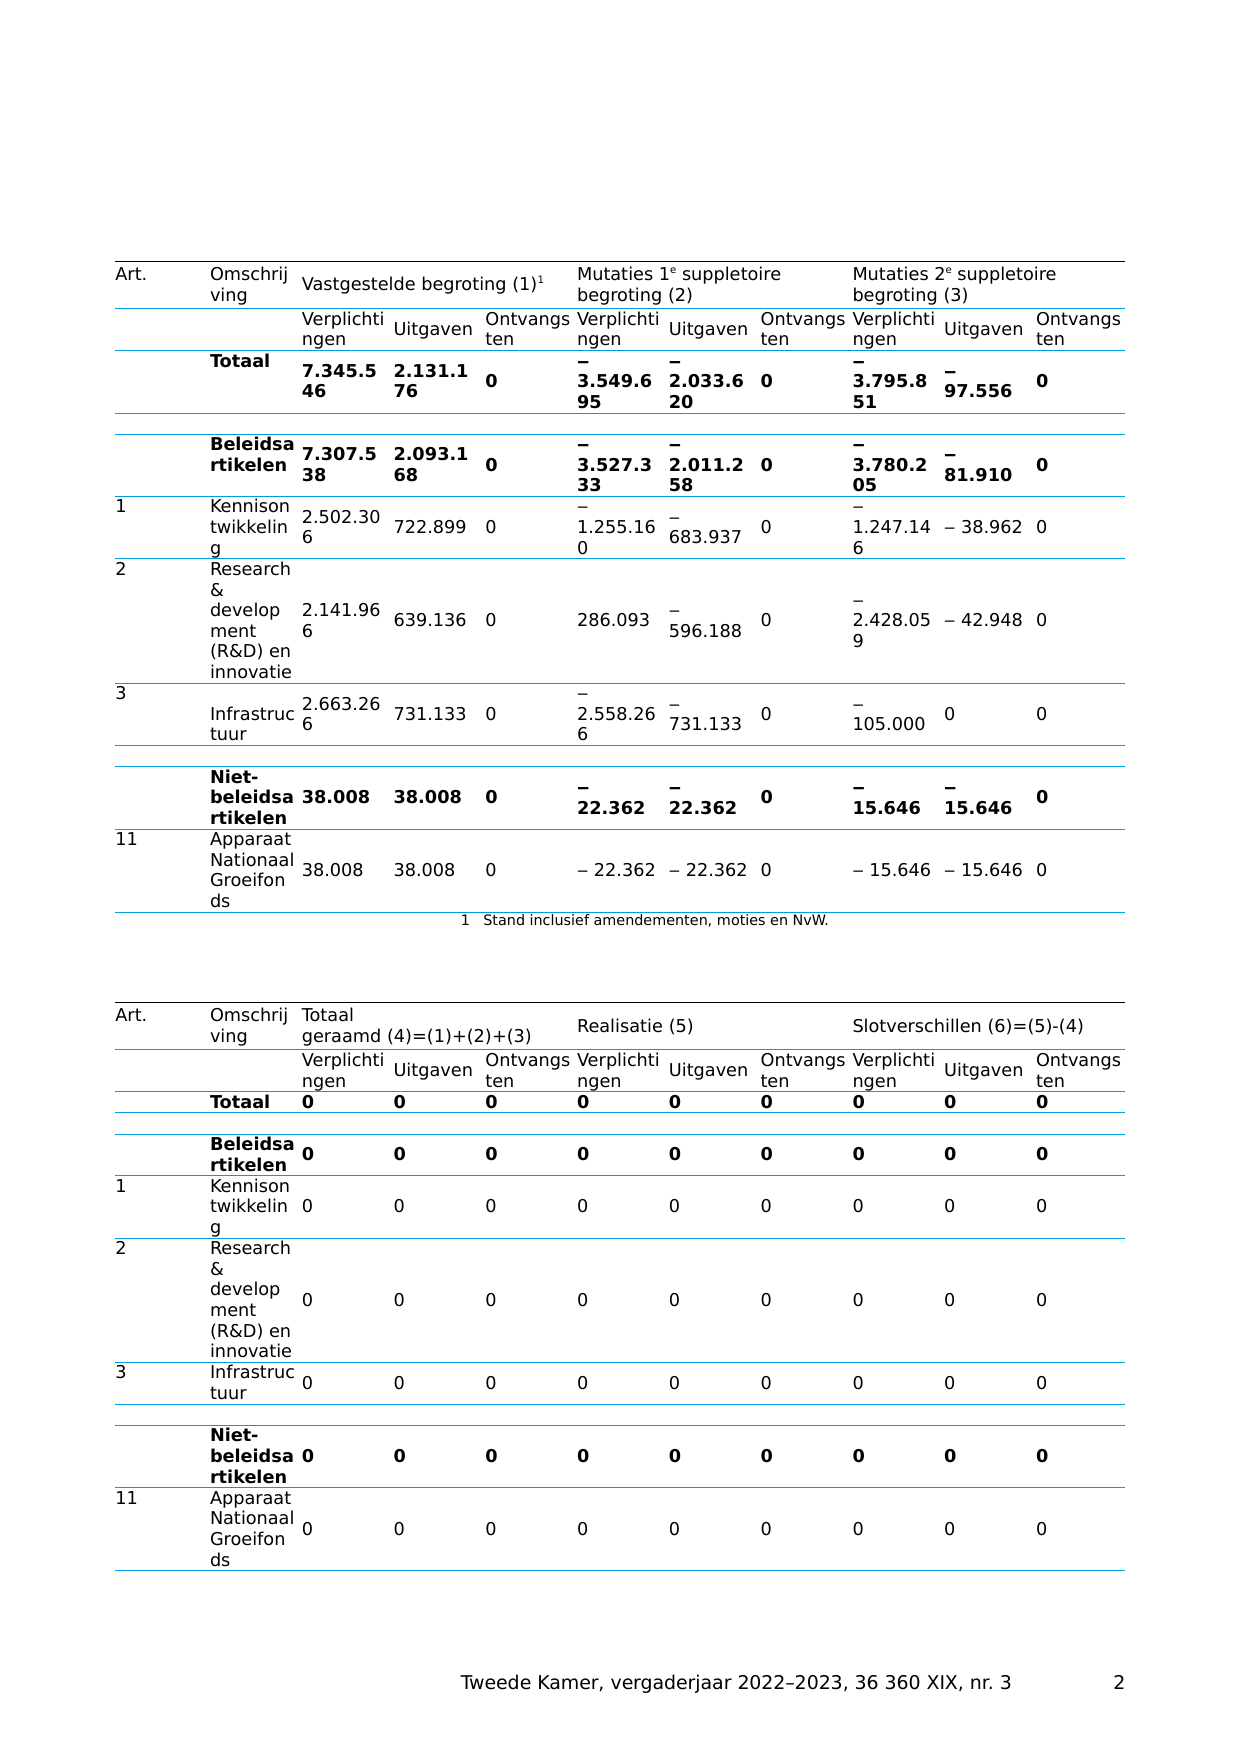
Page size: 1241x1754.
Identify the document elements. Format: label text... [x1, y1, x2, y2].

table_cell 0 [390, 1426, 482, 1487]
table_cell 0 [1033, 830, 1125, 912]
table_header Wijziging van de begrotingsstaat van het Nationaal Groeifonds (XIX) ) voor het jaar 2022 (Slotwet) (bedragen x € 1.000) [115, 954, 1125, 1002]
table_cell 0 [1033, 559, 1125, 683]
table_cell 0 [666, 1092, 757, 1112]
table_cell 0 [666, 1239, 757, 1362]
table_cell 0 [482, 497, 574, 558]
table_cell Vastgestelde begroting (1)1 [299, 262, 574, 308]
table_cell [849, 414, 941, 433]
table_cell 0 [482, 351, 574, 412]
table_cell 0 [666, 1426, 757, 1487]
table_cell 0 [758, 497, 849, 558]
table_cell [941, 1113, 1033, 1133]
table_cell 0 [758, 1092, 849, 1112]
table_cell [207, 1405, 299, 1425]
table_cell [1033, 1405, 1125, 1425]
table_cell Realisatie (5) [574, 1003, 849, 1049]
table_cell [666, 414, 757, 433]
table_cell 0 [482, 1135, 574, 1175]
table_cell 0 [758, 1135, 849, 1175]
table_cell ‒ 3.780.205 [849, 435, 941, 496]
table_cell 0 [941, 1092, 1033, 1112]
table_cell 38.008 [299, 830, 390, 912]
table_cell 0 [1033, 1239, 1125, 1362]
table_cell Uitgaven [390, 1050, 482, 1091]
table_cell 0 [299, 1092, 390, 1112]
table_cell ‒ 683.937 [666, 497, 757, 558]
table_cell 0 [758, 351, 849, 412]
table_cell [115, 1050, 207, 1091]
table_cell 0 [941, 1176, 1033, 1238]
table_cell ‒ 15.646 [849, 830, 941, 912]
table_cell 0 [574, 1488, 666, 1570]
table_cell 0 [1033, 1176, 1125, 1238]
table_cell 0 [849, 1363, 941, 1404]
table_cell Kennisontwikkeling [207, 1176, 299, 1238]
table_cell Apparaat Nationaal Groeifonds [207, 830, 299, 912]
table_cell 0 [758, 1239, 849, 1362]
table_cell [849, 746, 941, 766]
table_cell ‒ 2.033.620 [666, 351, 757, 412]
table_cell 1 [115, 497, 207, 558]
table_cell [115, 309, 207, 350]
table_cell 0 [941, 1363, 1033, 1404]
table_cell [115, 1405, 207, 1425]
table_cell 0 [1033, 497, 1125, 558]
table_cell [482, 414, 574, 433]
table_cell 0 [941, 1135, 1033, 1175]
table_cell Art. [115, 262, 207, 308]
table_cell ‒ 22.362 [574, 830, 666, 912]
table_cell 2.131.176 [390, 351, 482, 412]
table_cell 0 [758, 830, 849, 912]
table_cell [1033, 746, 1125, 766]
table_cell 0 [1033, 435, 1125, 496]
table_cell [207, 309, 299, 350]
table_cell 0 [482, 435, 574, 496]
table_cell [115, 746, 207, 766]
table_cell [849, 1113, 941, 1133]
table_cell ‒ 3.527.333 [574, 435, 666, 496]
table_cell 2.141.966 [299, 559, 390, 683]
table_cell Verplichtingen [299, 1050, 390, 1091]
table_cell 0 [574, 1135, 666, 1175]
table_cell 2.093.168 [390, 435, 482, 496]
table_cell 0 [482, 1239, 574, 1362]
table_cell [115, 1092, 207, 1112]
table_cell [482, 746, 574, 766]
table_cell 0 [1033, 684, 1125, 745]
table_cell 0 [758, 767, 849, 828]
table_cell 0 [849, 1135, 941, 1175]
table_cell Uitgaven [390, 309, 482, 350]
table_cell Kennisontwikkeling [207, 497, 299, 558]
list Stand inclusief amendementen, moties en NvW. [461, 913, 1125, 929]
table_cell 0 [390, 1176, 482, 1238]
table_cell 0 [482, 830, 574, 912]
table_cell ‒ 15.646 [941, 767, 1033, 828]
table_cell Beleidsartikelen [207, 435, 299, 496]
table_cell [1033, 414, 1125, 433]
table_cell Ontvangsten [758, 1050, 849, 1091]
table_cell ‒ 81.910 [941, 435, 1033, 496]
table_cell Ontvangsten [1033, 309, 1125, 350]
table_cell 2 [115, 559, 207, 683]
table_cell 0 [299, 1239, 390, 1362]
table_cell 0 [574, 1426, 666, 1487]
table_cell Totaal geraamd (4)=(1)+(2)+(3) [299, 1003, 574, 1049]
table_cell ‒ 22.362 [574, 767, 666, 828]
table_cell Verplichtingen [574, 309, 666, 350]
table_cell 0 [758, 559, 849, 683]
table_cell 0 [849, 1488, 941, 1570]
table_cell 0 [482, 1092, 574, 1112]
table_cell 0 [1033, 767, 1125, 828]
table_cell [758, 414, 849, 433]
table_cell 0 [666, 1176, 757, 1238]
table_cell Omschrijving [207, 262, 299, 308]
table_cell [207, 746, 299, 766]
table_cell 38.008 [390, 830, 482, 912]
table_cell 0 [299, 1135, 390, 1175]
table_cell [115, 767, 207, 828]
table_cell [758, 1405, 849, 1425]
table_cell [941, 1405, 1033, 1425]
table_cell ‒ 1.255.160 [574, 497, 666, 558]
table_cell [666, 1405, 757, 1425]
table_cell [482, 1113, 574, 1133]
table_cell ‒ 596.188 [666, 559, 757, 683]
table_cell 0 [390, 1135, 482, 1175]
table_cell 0 [482, 1176, 574, 1238]
table_cell 0 [758, 1488, 849, 1570]
table_cell 0 [1033, 1363, 1125, 1404]
table_cell 3 [115, 684, 207, 745]
table_cell Niet-beleidsartikelen [207, 1426, 299, 1487]
table_cell 0 [758, 1363, 849, 1404]
table_cell 0 [482, 1426, 574, 1487]
table_cell ‒ 105.000 [849, 684, 941, 745]
table_cell 0 [482, 684, 574, 745]
table_cell 0 [482, 1488, 574, 1570]
table_cell ‒ 97.556 [941, 351, 1033, 412]
table_cell 0 [1033, 351, 1125, 412]
table_cell 0 [574, 1239, 666, 1362]
table_cell ‒ 2.558.266 [574, 684, 666, 745]
table_cell ‒ 15.646 [941, 830, 1033, 912]
table_cell 0 [666, 1363, 757, 1404]
table_cell Infrastructuur [207, 1363, 299, 1404]
table_cell 38.008 [299, 767, 390, 828]
table_cell 0 [758, 1426, 849, 1487]
table_cell 0 [390, 1488, 482, 1570]
table_cell [299, 746, 390, 766]
table_cell 286.093 [574, 559, 666, 683]
table_cell 0 [849, 1176, 941, 1238]
table_cell 3 [115, 1363, 207, 1404]
table_cell 38.008 [390, 767, 482, 828]
table_cell 0 [666, 1135, 757, 1175]
table_cell 0 [941, 1426, 1033, 1487]
table_cell [390, 746, 482, 766]
table_cell Slotverschillen (6)=(5)-(4) [849, 1003, 1125, 1049]
table_cell [574, 746, 666, 766]
table_cell [666, 746, 757, 766]
table_cell 11 [115, 830, 207, 912]
table_cell 0 [1033, 1426, 1125, 1487]
table_cell 0 [299, 1176, 390, 1238]
table_cell 0 [666, 1488, 757, 1570]
table_cell 0 [941, 684, 1033, 745]
table_cell [115, 435, 207, 496]
table_cell [941, 414, 1033, 433]
table_cell [115, 1426, 207, 1487]
table_cell ‒ 2.011.258 [666, 435, 757, 496]
table_cell 0 [849, 1239, 941, 1362]
table_cell Research & development (R&D) en innovatie [207, 559, 299, 683]
table_cell Totaal [207, 1092, 299, 1112]
table_cell Niet-beleidsartikelen [207, 767, 299, 828]
table_cell [115, 351, 207, 412]
table_cell Mutaties 1e suppletoire begroting (2) [574, 262, 849, 308]
table_cell [207, 1113, 299, 1133]
table_cell Mutaties 2e suppletoire begroting (3) [849, 262, 1125, 308]
table_cell ‒ 1.247.146 [849, 497, 941, 558]
table_cell Verplichtingen [849, 309, 941, 350]
table_cell Uitgaven [666, 1050, 757, 1091]
table_cell ‒ 3.549.695 [574, 351, 666, 412]
table_cell Uitgaven [941, 1050, 1033, 1091]
table_cell 0 [941, 1239, 1033, 1362]
table_cell ‒ 22.362 [666, 767, 757, 828]
table_cell 7.345.546 [299, 351, 390, 412]
table_cell 0 [482, 1363, 574, 1404]
table_cell 0 [758, 435, 849, 496]
table_cell [299, 1113, 390, 1133]
table_cell [115, 1135, 207, 1175]
table_cell 2.502.306 [299, 497, 390, 558]
table_cell 0 [1033, 1135, 1125, 1175]
table_cell ‒ 731.133 [666, 684, 757, 745]
table_cell Ontvangsten [482, 1050, 574, 1091]
table_cell [390, 1113, 482, 1133]
table_cell 0 [299, 1426, 390, 1487]
table_cell 0 [390, 1092, 482, 1112]
table_cell 0 [482, 767, 574, 828]
table_cell [482, 1405, 574, 1425]
table_cell 0 [574, 1176, 666, 1238]
table_cell 0 [574, 1092, 666, 1112]
table_cell 0 [1033, 1488, 1125, 1570]
table_cell [299, 1405, 390, 1425]
table_cell [666, 1113, 757, 1133]
table_cell ‒ 42.948 [941, 559, 1033, 683]
table_cell Totaal [207, 351, 299, 412]
table_cell Infrastructuur [207, 684, 299, 745]
table_cell [299, 414, 390, 433]
table_cell 722.899 [390, 497, 482, 558]
table_cell Verplichtingen [574, 1050, 666, 1091]
table_cell 0 [849, 1092, 941, 1112]
table_cell [390, 1405, 482, 1425]
table_cell [758, 1113, 849, 1133]
table_cell 11 [115, 1488, 207, 1570]
table_cell 0 [941, 1488, 1033, 1570]
table_cell [115, 1113, 207, 1133]
table_cell ‒ 2.428.059 [849, 559, 941, 683]
table_cell ‒ 15.646 [849, 767, 941, 828]
table_cell 0 [758, 1176, 849, 1238]
table_cell 0 [390, 1239, 482, 1362]
table_cell [207, 414, 299, 433]
table_cell [574, 1113, 666, 1133]
table_cell [574, 414, 666, 433]
table_cell Beleidsartikelen [207, 1135, 299, 1175]
table_cell Ontvangsten [482, 309, 574, 350]
table_cell 0 [390, 1363, 482, 1404]
table_cell 731.133 [390, 684, 482, 745]
table_cell 2 [115, 1239, 207, 1362]
table_cell 0 [299, 1488, 390, 1570]
table_cell [207, 1050, 299, 1091]
table_cell [849, 1405, 941, 1425]
table_header Wijziging van de begrotingsstaat van het Nationaal Groeifonds (XIX) voor het jaar 2022 (Slotwet) (bedragen x € 1.000) [115, 213, 1125, 261]
table_cell ‒ 22.362 [666, 830, 757, 912]
table_cell Verplichtingen [849, 1050, 941, 1091]
table_cell [1033, 1113, 1125, 1133]
table_cell 2.663.266 [299, 684, 390, 745]
table_cell Ontvangsten [1033, 1050, 1125, 1091]
table_cell [941, 746, 1033, 766]
table_cell Apparaat Nationaal Groeifonds [207, 1488, 299, 1570]
table_cell [115, 414, 207, 433]
table_cell Omschrijving [207, 1003, 299, 1049]
table_cell Research & development (R&D) en innovatie [207, 1239, 299, 1362]
table_cell [574, 1405, 666, 1425]
table_cell Uitgaven [941, 309, 1033, 350]
table_cell [758, 746, 849, 766]
table_cell Verplichtingen [299, 309, 390, 350]
table_cell 0 [1033, 1092, 1125, 1112]
table_cell 1 [115, 1176, 207, 1238]
table_cell Ontvangsten [758, 309, 849, 350]
table_cell Uitgaven [666, 309, 757, 350]
table_cell 639.136 [390, 559, 482, 683]
table_cell ‒ 3.795.851 [849, 351, 941, 412]
table_cell 0 [849, 1426, 941, 1487]
table_cell 0 [299, 1363, 390, 1404]
table_cell ‒ 38.962 [941, 497, 1033, 558]
table_cell Art. [115, 1003, 207, 1049]
table_cell [390, 414, 482, 433]
table_cell 0 [482, 559, 574, 683]
table_cell 7.307.538 [299, 435, 390, 496]
table_cell 0 [758, 684, 849, 745]
table_cell 0 [574, 1363, 666, 1404]
